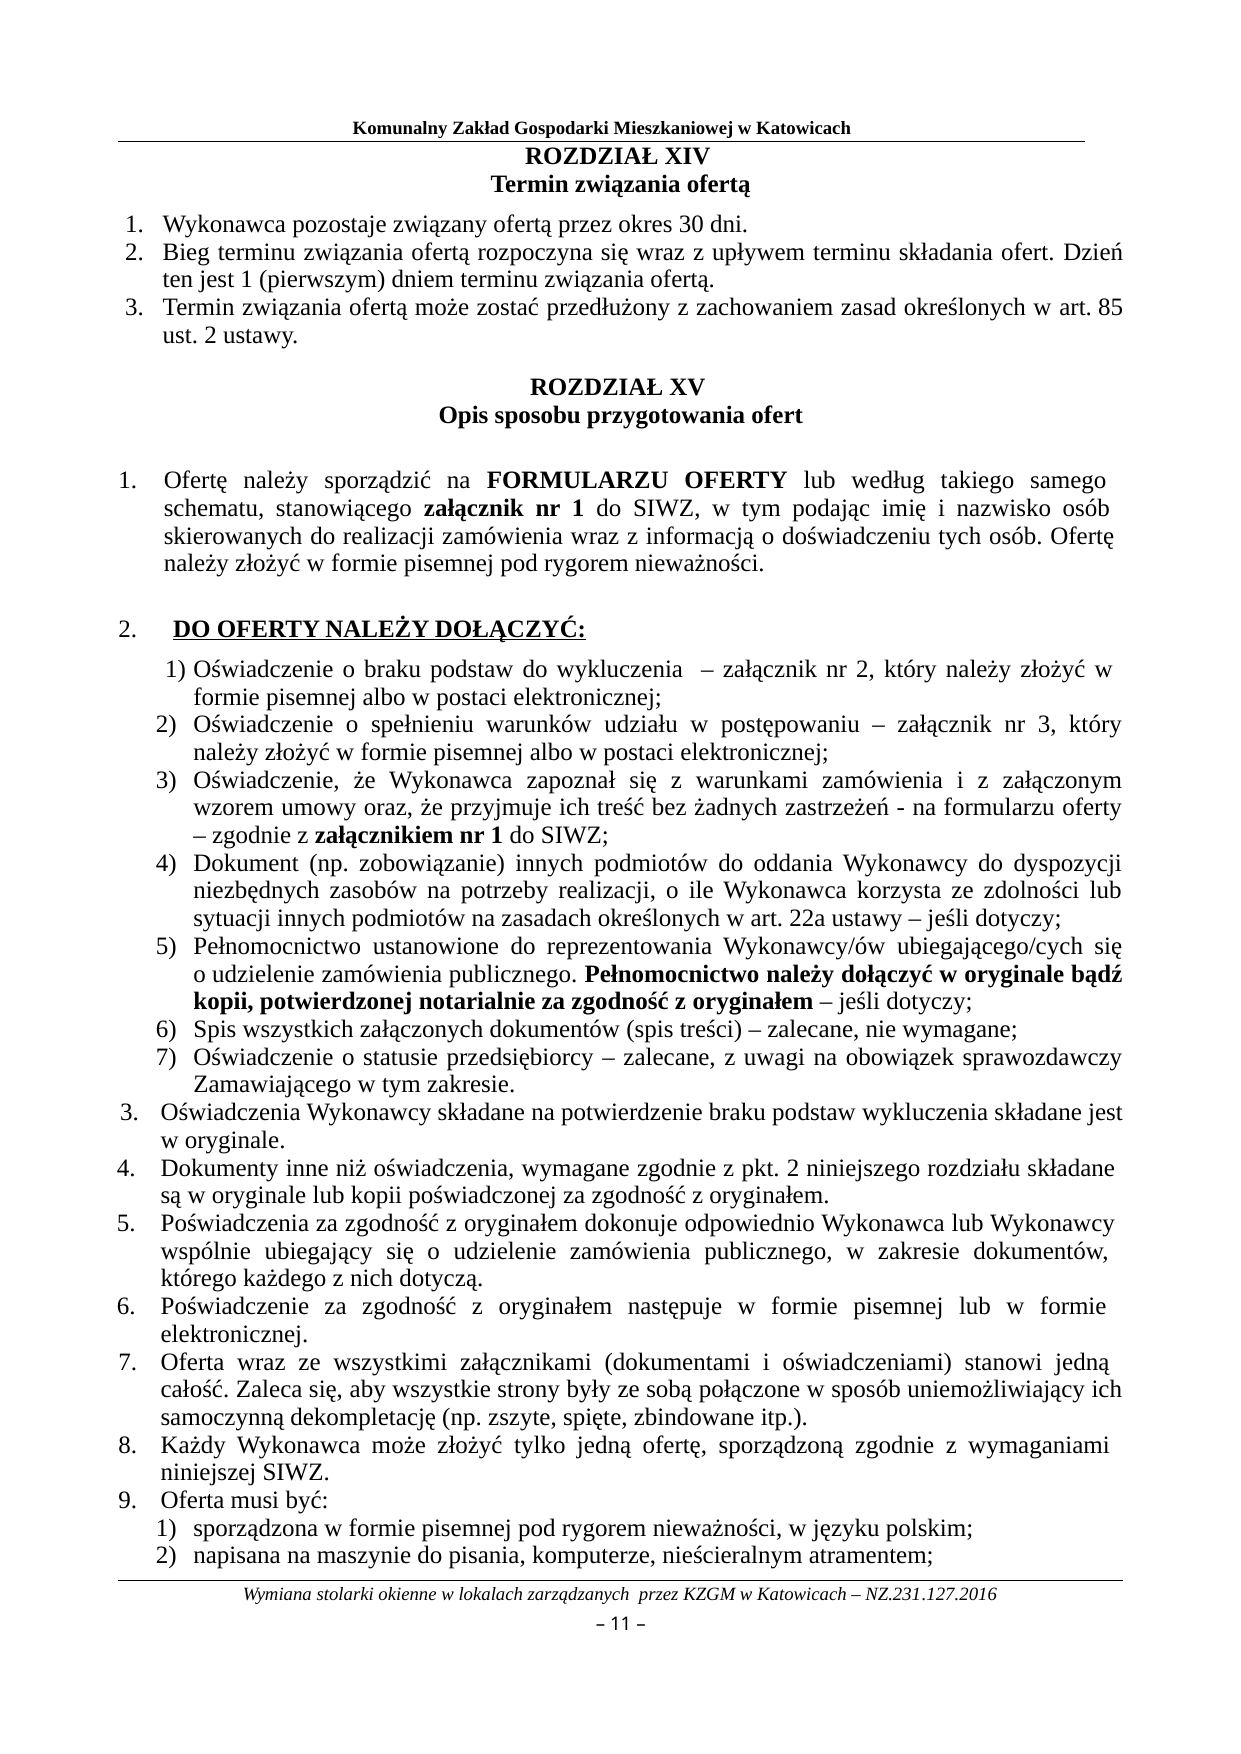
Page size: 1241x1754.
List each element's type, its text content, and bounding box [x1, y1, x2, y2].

list Bieg terminu związania ofertą rozpoczyna się wraz z upływem terminu składania ofert. Dzień ten jest 1 (pierwszym) dniem terminu związania ofertą. [125, 238, 1123, 293]
text 7. Oferta wraz ze wszystkimi załącznikami (dokumentami i oświadczeniami) stanowi jedną całość. Zaleca się, aby wszystkie strony były ze sobą połączone w sposób uniemożliwiający ich samoczynną dekompletację (np. zszyte, spięte, zbindowane itp.). [118, 1348, 1123, 1431]
list Spis wszystkich załączonych dokumentów (spis treści) – zalecane, nie wymagane; [156, 1015, 1123, 1043]
text 2. DO OFERTY NALEŻY DOŁĄCZYĆ: [118, 615, 1123, 642]
text 1. Ofertę należy sporządzić na FORMULARZU OFERTY lub według takiego samego schematu, stanowiącego załącznik nr 1 do SIWZ, w tym podając imię i nazwisko osób skierowanych do realizacji zamówienia wraz z informacją o doświadczeniu tych osób. Ofertę należy złożyć w formie pisemnej pod rygorem nieważności. [118, 466, 1123, 577]
text 9. Oferta musi być: [118, 1486, 1123, 1514]
list Wykonawca pozostaje związany ofertą przez okres 30 dni. [125, 210, 1123, 238]
list Dokument (np. zobowiązanie) innych podmiotów do oddania Wykonawcy do dyspozycji niezbędnych zasobów na potrzeby realizacji, o ile Wykonawca korzysta ze zdolności lub sytuacji innych podmiotów na zasadach określonych w art. 22a ustawy – jeśli dotyczy; [156, 849, 1123, 932]
list Oświadczenie o spełnieniu warunków udziału w postępowaniu – załącznik nr 3, który należy złożyć w formie pisemnej albo w postaci elektronicznej; [156, 710, 1123, 766]
list napisana na maszynie do pisania, komputerze, nieścieralnym atramentem; [156, 1542, 1123, 1569]
text 6. Poświadczenie za zgodność z oryginałem następuje w formie pisemnej lub w formie elektronicznej. [117, 1292, 1123, 1348]
list Pełnomocnictwo ustanowione do reprezentowania Wykonawcy/ów ubiegającego/cych się o udzielenie zamówienia publicznego. Pełnomocnictwo należy dołączyć w oryginale bądź kopii, potwierdzonej notarialnie za zgodność z oryginałem – jeśli dotyczy; [156, 932, 1123, 1015]
text 3. Oświadczenia Wykonawcy składane na potwierdzenie braku podstaw wykluczenia składane jest w oryginale. [118, 1098, 1123, 1154]
list sporządzona w formie pisemnej pod rygorem nieważności, w języku polskim; [156, 1514, 1123, 1542]
list Oświadczenie o braku podstaw do wykluczenia – załącznik nr 2, który należy złożyć w formie pisemnej albo w postaci elektronicznej; [165, 655, 1123, 710]
text 5. Poświadczenia za zgodność z oryginałem dokonuje odpowiednio Wykonawca lub Wykonawcy wspólnie ubiegający się o udzielenie zamówienia publicznego, w zakresie dokumentów, którego każdego z nich dotyczą. [117, 1209, 1123, 1292]
text ROZDZIAŁ XIV Termin związania ofertą [118, 142, 1123, 197]
list Oświadczenie, że Wykonawca zapoznał się z warunkami zamówienia i z załączonym wzorem umowy oraz, że przyjmuje ich treść bez żadnych zastrzeżeń - na formularzu oferty – zgodnie z załącznikiem nr 1 do SIWZ; [156, 766, 1123, 849]
text 8. Każdy Wykonawca może złożyć tylko jedną ofertę, sporządzoną zgodnie z wymaganiami niniejszej SIWZ. [118, 1431, 1123, 1486]
text ROZDZIAŁ XV Opis sposobu przygotowania ofert [118, 373, 1123, 429]
text 4. Dokumenty inne niż oświadczenia, wymagane zgodnie z pkt. 2 niniejszego rozdziału składane są w oryginale lub kopii poświadczonej za zgodność z oryginałem. [117, 1154, 1123, 1209]
list Termin związania ofertą może zostać przedłużony z zachowaniem zasad określonych w art. 85 ust. 2 ustawy. [125, 293, 1123, 348]
list Oświadczenie o statusie przedsiębiorcy – zalecane, z uwagi na obowiązek sprawozdawczy Zamawiającego w tym zakresie. [156, 1043, 1123, 1098]
